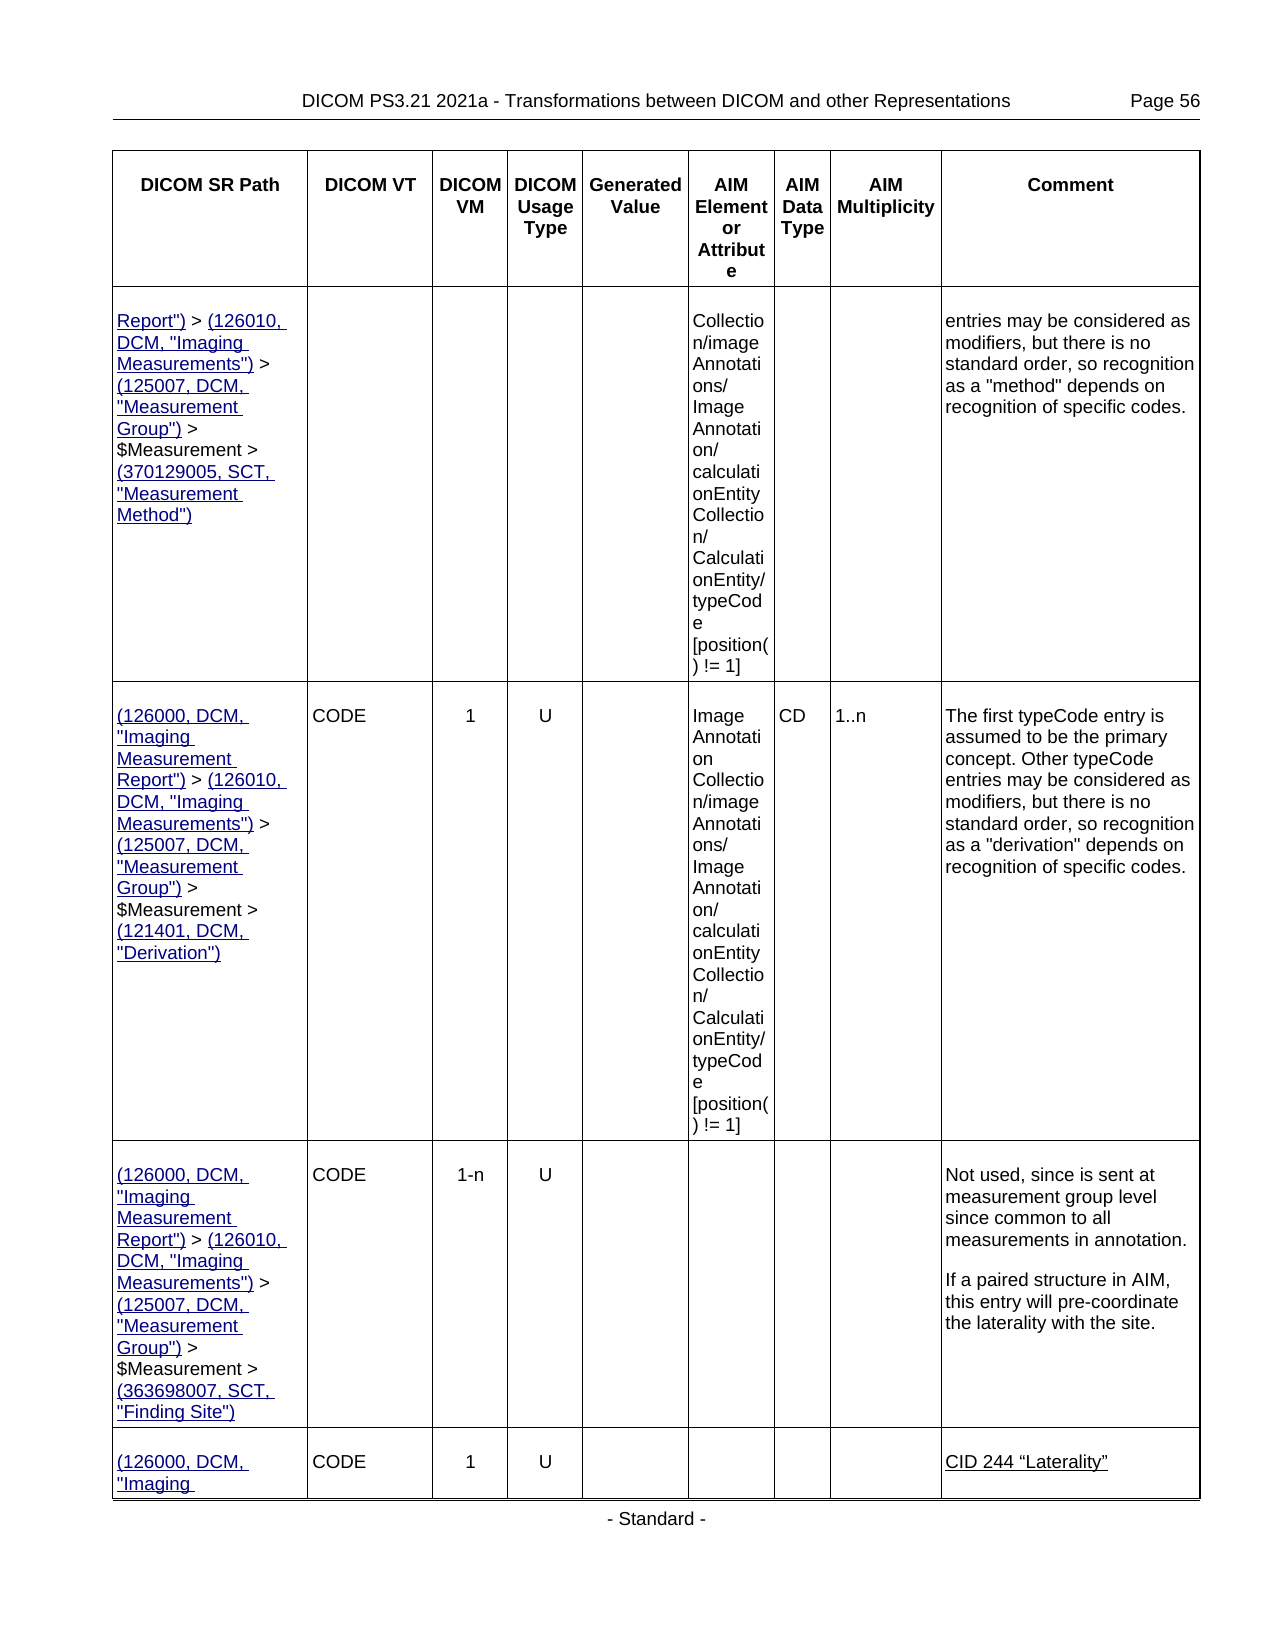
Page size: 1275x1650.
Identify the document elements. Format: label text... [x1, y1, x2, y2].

table_header Comment [942, 151, 1199, 286]
table_header DICOM SR Path [113, 151, 307, 286]
table_cell [775, 1428, 830, 1498]
table_cell [831, 1141, 941, 1427]
table_cell The first typeCode entry is assumed to be the primary concept. Other typeCode entries may be considered as modifiers, but there is no standard order, so recognition as a "derivation" depends on recognition of specific codes. [942, 682, 1199, 1140]
table_cell (126000, DCM, "Imaging [113, 1428, 307, 1498]
table_cell [831, 1428, 941, 1498]
table_cell U [508, 1428, 582, 1498]
table_header AIM Data Type [775, 151, 830, 286]
table_cell Report") > (126010, DCM, "Imaging Measurements") > (125007, DCM, "Measurement Group") > $Measurement > (370129005, SCT, "Measurement Method") [113, 287, 307, 681]
table_header DICOM Usage Type [508, 151, 582, 286]
table_cell 1 [433, 682, 507, 1140]
table_cell 1 [433, 1428, 507, 1498]
table_header AIM Element or Attribute [689, 151, 774, 286]
table_cell CD [775, 682, 830, 1140]
table_cell [583, 1428, 688, 1498]
table_cell [689, 1428, 774, 1498]
table_cell (126000, DCM, "Imaging Measurement Report") > (126010, DCM, "Imaging Measurements") > (125007, DCM, "Measurement Group") > $Measurement > (121401, DCM, "Derivation") [113, 682, 307, 1140]
table_header DICOM VT [308, 151, 432, 286]
table_cell Collection/​image​Annotations/​Image​Annotation/​calculation​Entity​Collection/​CalculationEntity/​typeCode​[position() != 1] [689, 287, 774, 681]
table_header AIM Multiplicity [831, 151, 941, 286]
table_cell U [508, 1141, 582, 1427]
table_cell CODE [308, 682, 432, 1140]
table_cell Image​Annotation​​Collection/​image​Annotations/​Image​Annotation/​calculation​Entity​Collection/​CalculationEntity/​typeCode​[position() != 1] [689, 682, 774, 1140]
table_cell [433, 287, 507, 681]
table_cell entries may be considered as modifiers, but there is no standard order, so recognition as a "method" depends on recognition of specific codes. [942, 287, 1199, 681]
table_cell CID 244 “Laterality” [942, 1428, 1199, 1498]
table_cell (126000, DCM, "Imaging Measurement Report") > (126010, DCM, "Imaging Measurements") > (125007, DCM, "Measurement Group") > $Measurement > (363698007, SCT, "Finding Site") [113, 1141, 307, 1427]
table_cell 1-n [433, 1141, 507, 1427]
table_cell [775, 1141, 830, 1427]
table_cell 1..n [831, 682, 941, 1140]
table_cell [308, 287, 432, 681]
table_cell [583, 287, 688, 681]
table_cell CODE [308, 1141, 432, 1427]
table_cell [775, 287, 830, 681]
table_cell Not used, since is sent at measurement group level since common to all measurements in annotation. If a paired structure in AIM, this entry will pre-coordinate the laterality with the site. [942, 1141, 1199, 1427]
table_cell U [508, 682, 582, 1140]
table_header DICOM VM [433, 151, 507, 286]
table_cell [689, 1141, 774, 1427]
table_header Generated Value [583, 151, 688, 286]
table_cell [583, 682, 688, 1140]
table_cell CODE [308, 1428, 432, 1498]
table_cell [508, 287, 582, 681]
table_cell [583, 1141, 688, 1427]
table_cell [831, 287, 941, 681]
